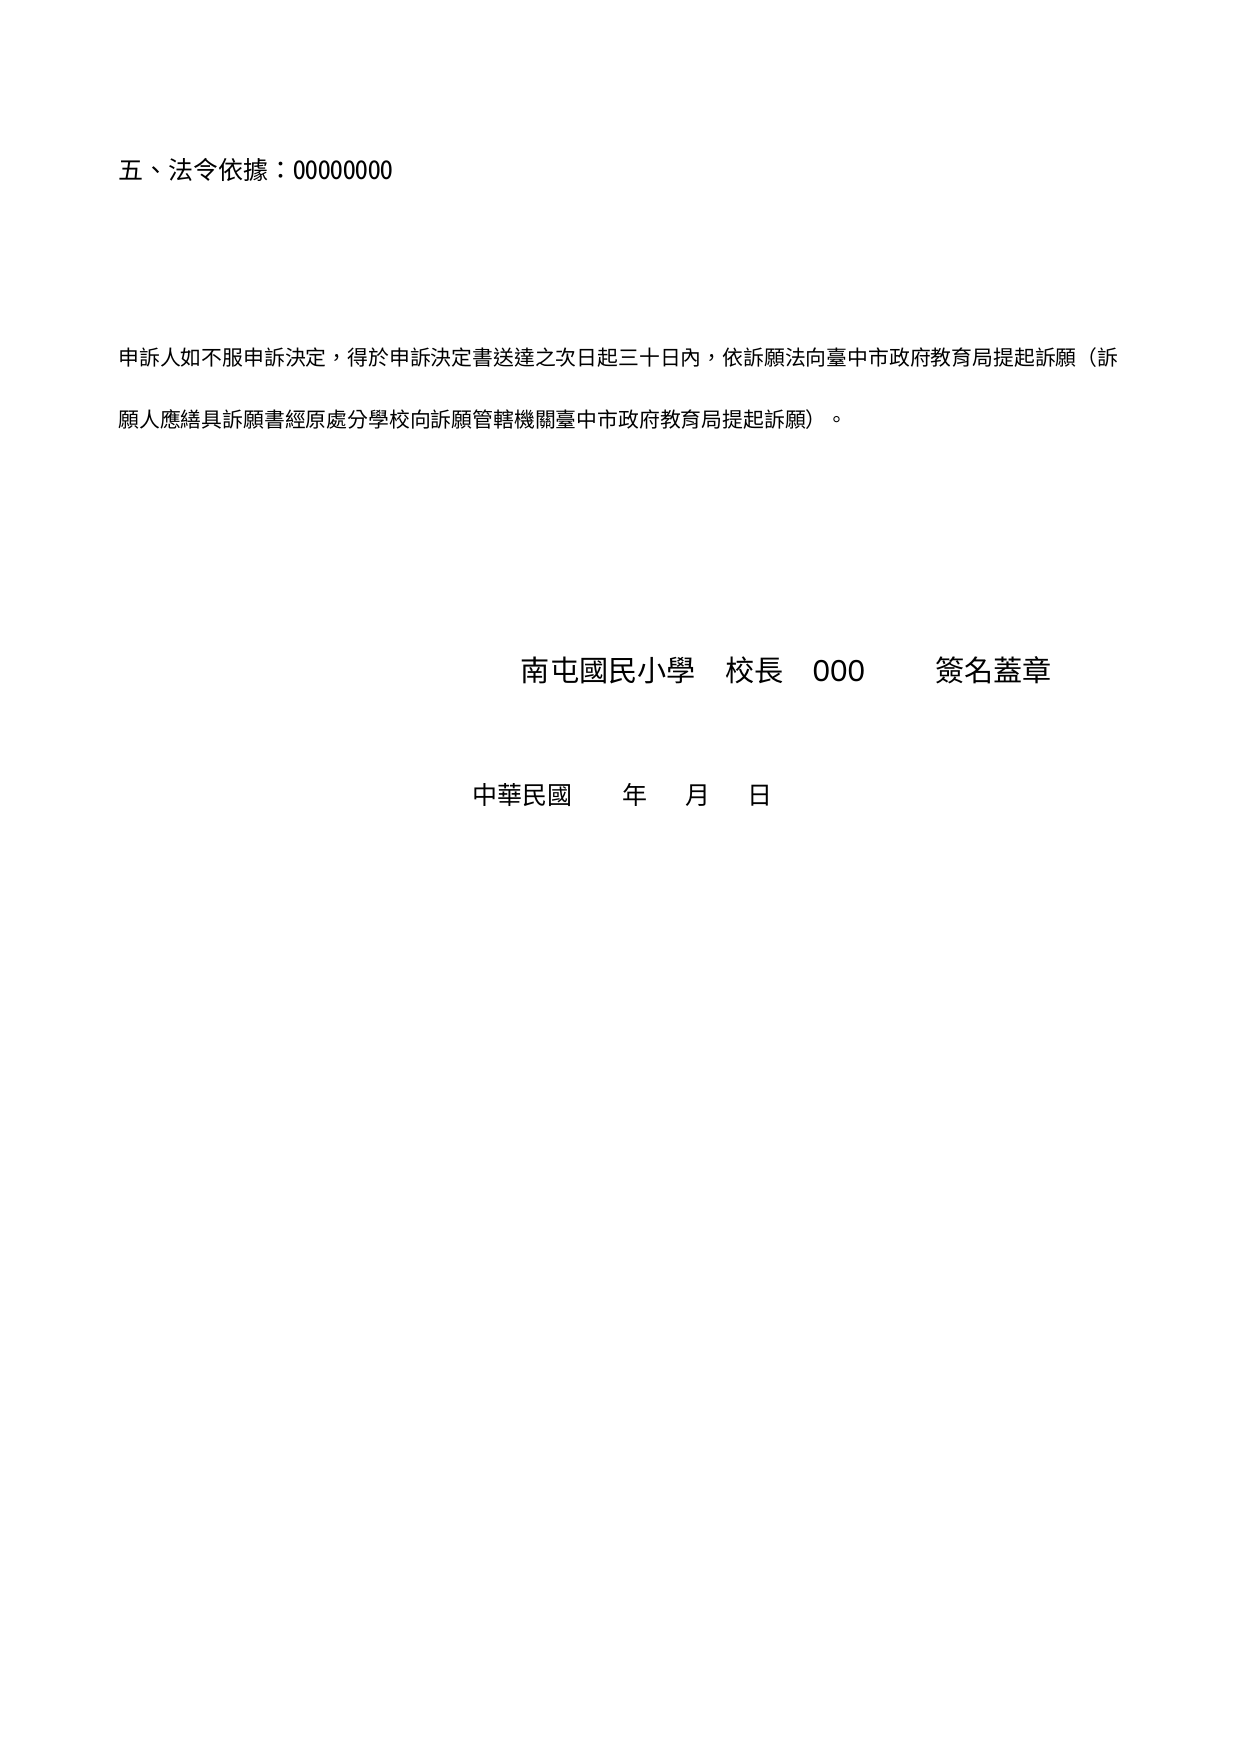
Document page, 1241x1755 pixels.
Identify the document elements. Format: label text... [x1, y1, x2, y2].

text 申訴人如不服申訴決定，得於申訴決定書送達之次日起三十日內，依訴願法向臺中市政府教育局提起訴願（訴願人應繕具訴願書經原處分學校向訴願管轄機關臺中市政府教育局提起訴願）。 [118, 314, 1122, 439]
text 中華民國 年 月 日 [410, 752, 1122, 814]
text 五、法令依據：OOOOOOOO [118, 127, 1122, 189]
text 南屯國民小學 校長 OOO 簽名蓋章 [118, 627, 1122, 689]
